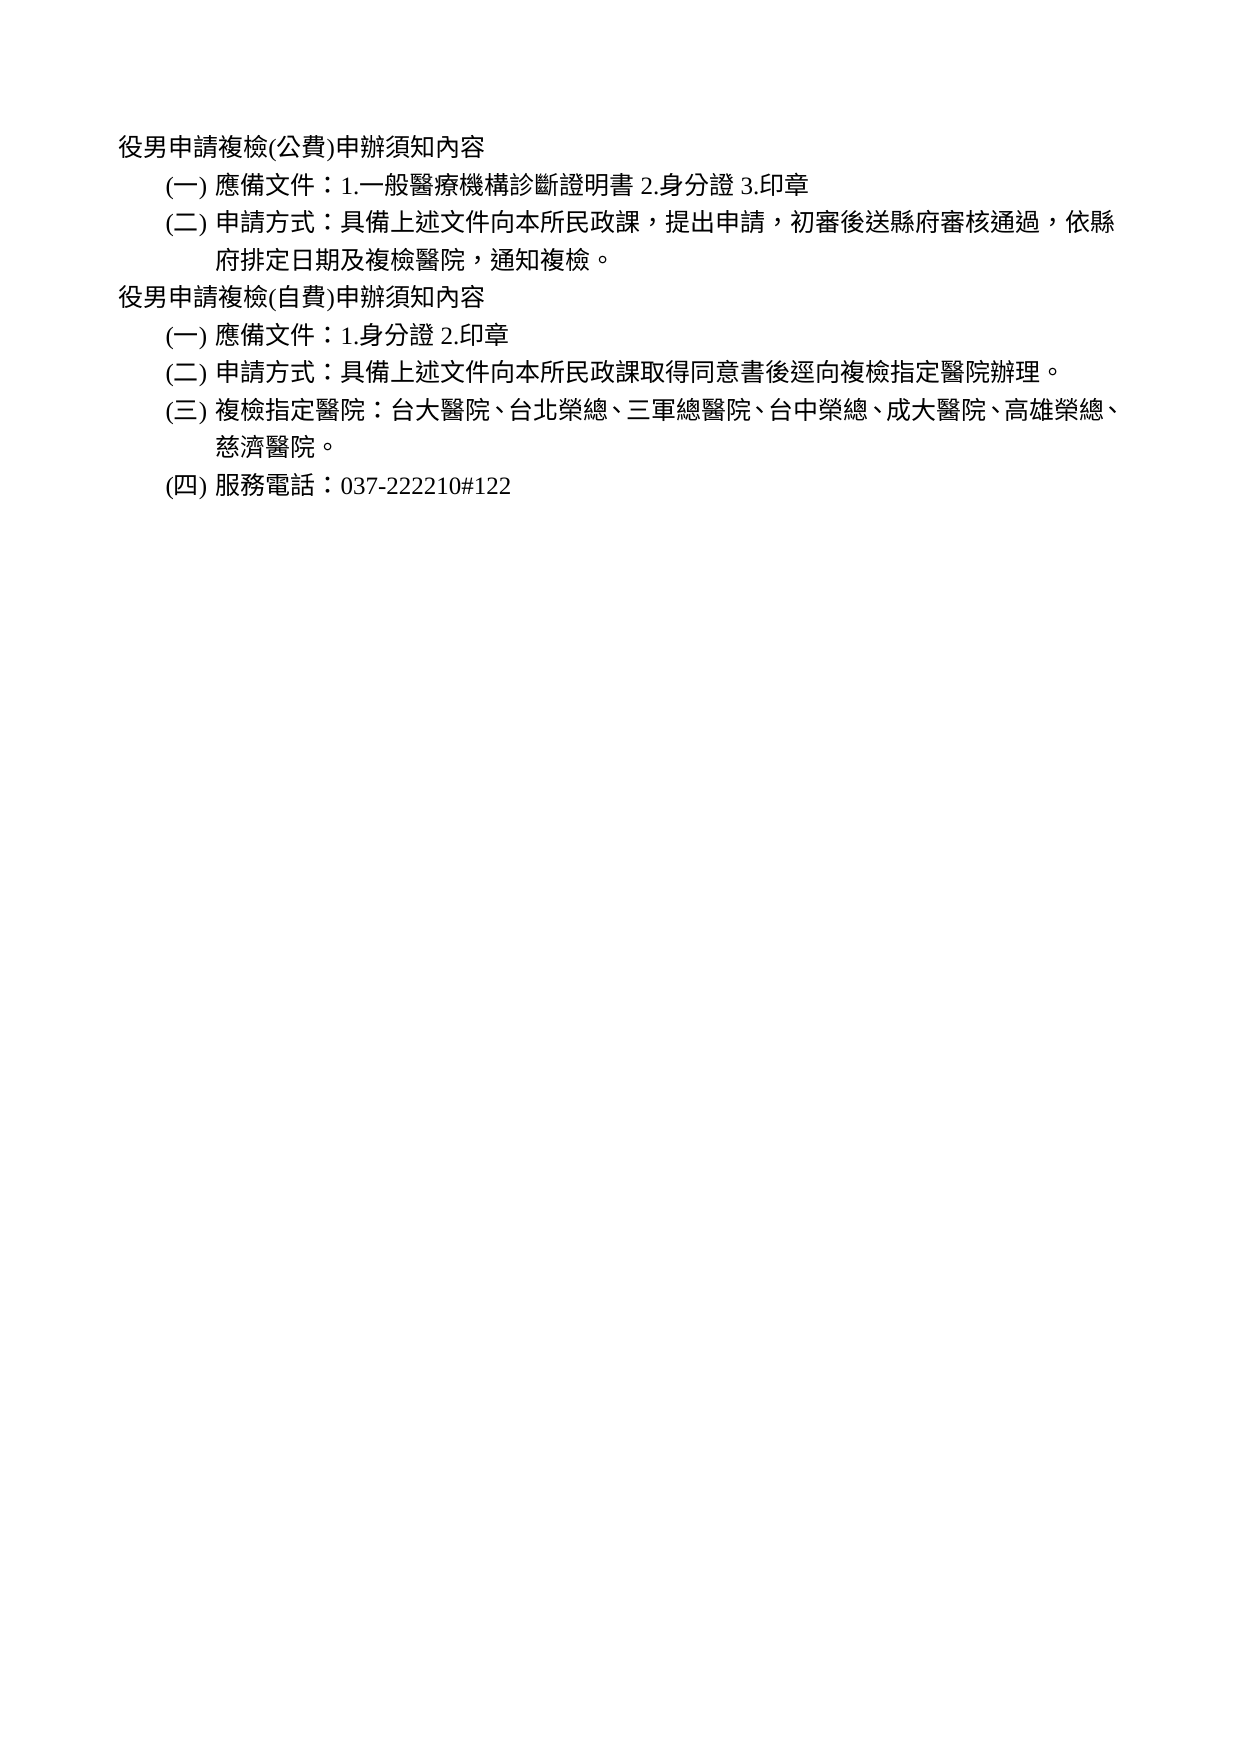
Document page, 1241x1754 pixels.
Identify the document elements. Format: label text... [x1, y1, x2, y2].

list 應備文件：1.身分證 2.印章 [165, 314, 1122, 352]
text 役男申請複檢(自費)申辦須知內容 [118, 277, 1122, 314]
list 應備文件：1.一般醫療機構診斷證明書 2.身分證 3.印章 [165, 164, 1122, 202]
list 申請方式：具備上述文件向本所民政課取得同意書後逕向複檢指定醫院辦理。 [165, 352, 1122, 389]
list 服務電話：037-222210#122 [165, 464, 1122, 502]
text 役男申請複檢(公費)申辦須知內容 [118, 127, 1122, 164]
list 複檢指定醫院：台大醫院、台北榮總、三軍總醫院、台中榮總、成大醫院、高雄榮總、慈濟醫院。 [165, 389, 1122, 464]
list 申請方式：具備上述文件向本所民政課，提出申請，初審後送縣府審核通過，依縣府排定日期及複檢醫院，通知複檢。 [165, 202, 1122, 277]
